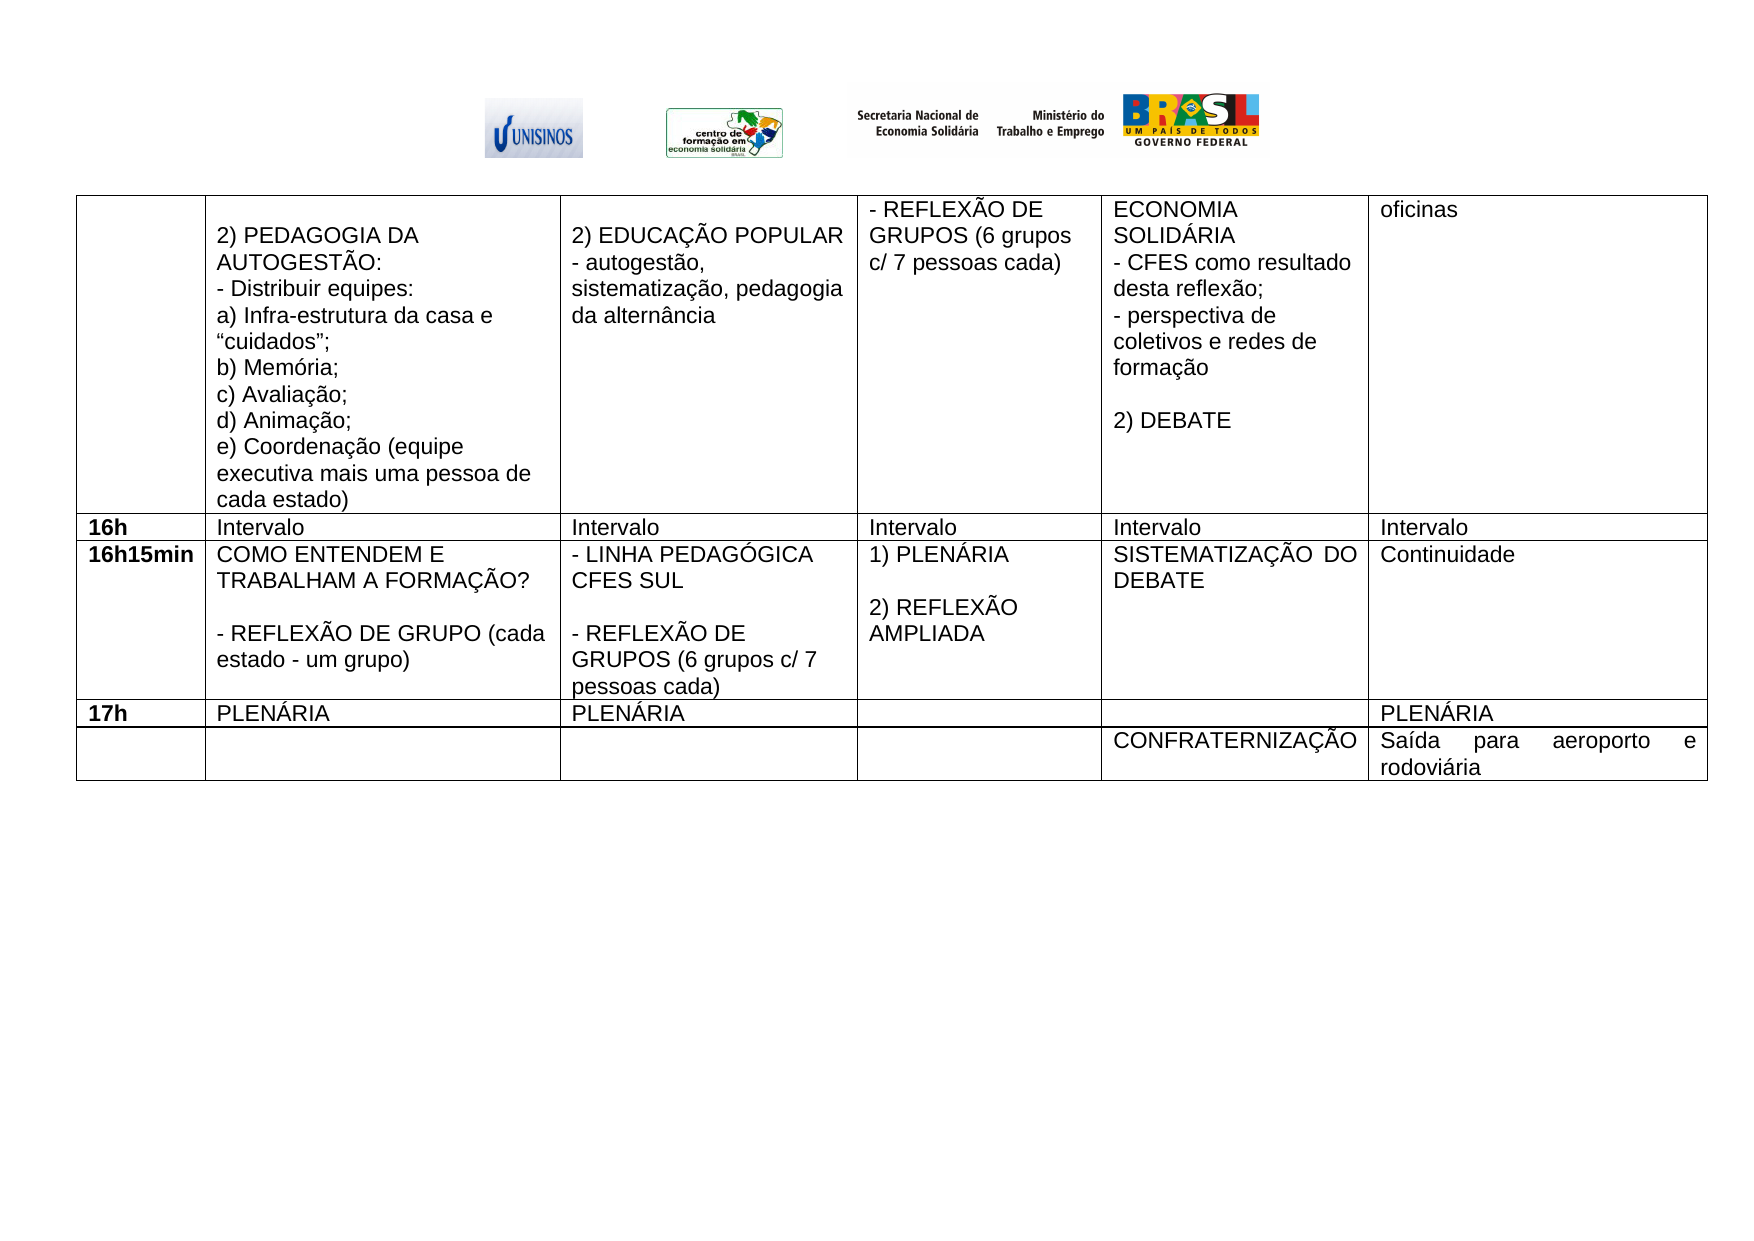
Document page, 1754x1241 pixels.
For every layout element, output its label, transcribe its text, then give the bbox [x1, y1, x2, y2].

table_cell Intervalo [561, 514, 857, 540]
table_cell [206, 728, 560, 780]
table_cell [561, 728, 857, 780]
table_cell Intervalo [858, 514, 1101, 540]
table_cell 1) PLENÁRIA 2) REFLEXÃO AMPLIADA [858, 541, 1101, 699]
table_cell oficinas [1369, 196, 1707, 512]
table_cell [858, 728, 1101, 780]
picture [484, 98, 583, 158]
table_cell Saída para aeroporto e rodoviária [1369, 728, 1707, 780]
table_cell - LINHA PEDAGÓGICA CFES SUL - REFLEXÃO DE GRUPOS (6 grupos c/ 7 pessoas cada) [561, 541, 857, 699]
table_cell [77, 196, 205, 512]
table_cell SISTEMATIZAÇÃO DO DEBATE [1102, 541, 1368, 699]
table_cell Intervalo [206, 514, 560, 540]
table_cell PLENÁRIA [1369, 700, 1707, 726]
table_cell CONFRATERNIZAÇÃO [1102, 728, 1368, 780]
table_cell Intervalo [1102, 514, 1368, 540]
table_cell [77, 728, 205, 780]
table_cell ECONOMIA SOLIDÁRIA - CFES como resultado desta reflexão; - perspectiva de coletivos e redes de formação 2) DEBATE [1102, 196, 1368, 512]
table_cell Continuidade [1369, 541, 1707, 699]
table_cell 2) EDUCAÇÃO POPULAR - autogestão, sistematização, pedagogia da alternância [561, 196, 857, 512]
table_cell 17h [77, 700, 205, 726]
table_cell Intervalo [1369, 514, 1707, 540]
table_cell 2) PEDAGOGIA DA AUTOGESTÃO: - Distribuir equipes: a) Infra-estrutura da casa e “cuidados”; b) Memória; c) Avaliação; d) Animação; e) Coordenação (equipe executiva mais uma pessoa de cada estado) [206, 196, 560, 512]
table_cell - REFLEXÃO DE GRUPOS (6 grupos c/ 7 pessoas cada) [858, 196, 1101, 512]
table_cell COMO ENTENDEM E TRABALHAM A FORMAÇÃO? - REFLEXÃO DE GRUPO (cada estado - um grupo) [206, 541, 560, 699]
table_cell 16h15min [77, 541, 205, 699]
table_cell 16h [77, 514, 205, 540]
table_cell PLENÁRIA [561, 700, 857, 726]
picture [666, 108, 783, 158]
table_cell [858, 700, 1101, 726]
table_cell [1102, 700, 1368, 726]
table_cell PLENÁRIA [206, 700, 560, 726]
